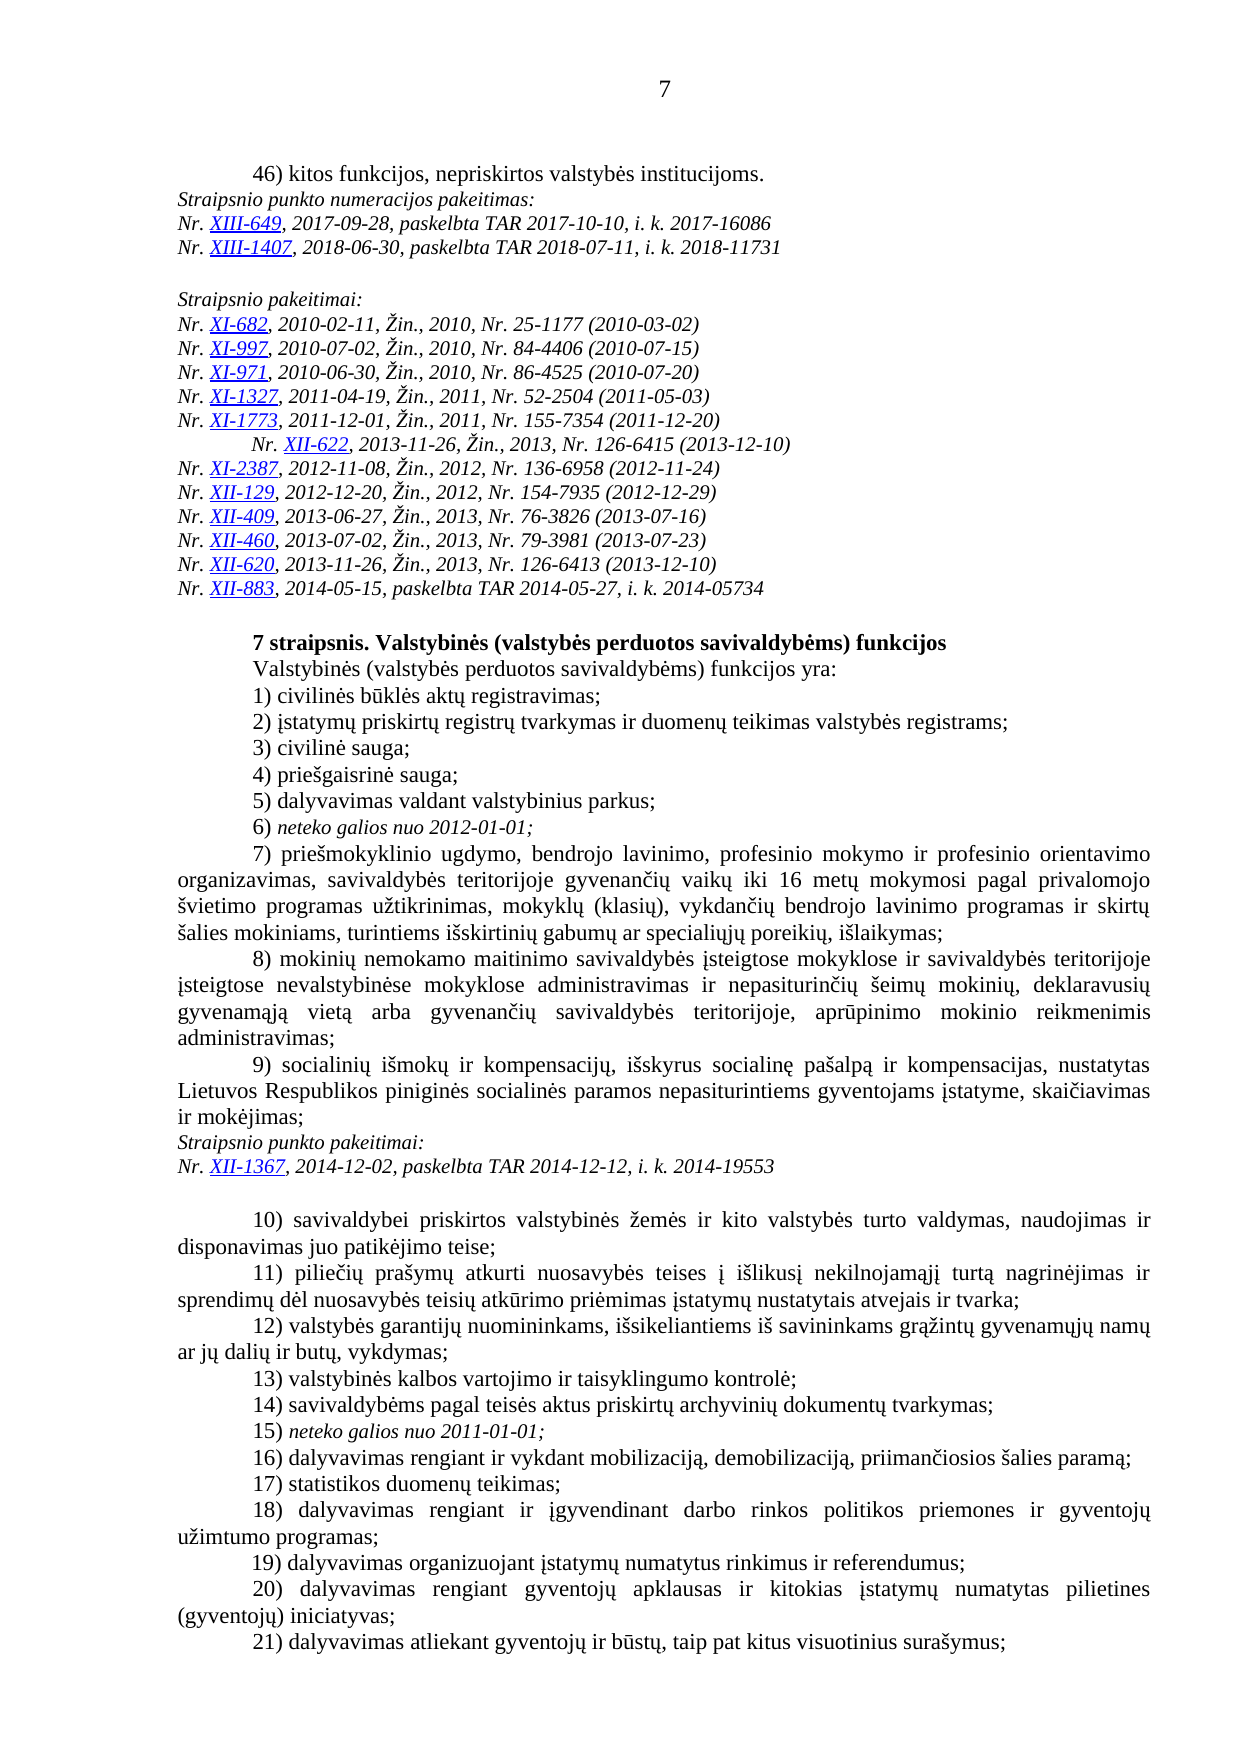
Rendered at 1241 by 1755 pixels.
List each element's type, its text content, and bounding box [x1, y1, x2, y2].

text Straipsnio pakeitimai: [177, 287, 1152, 311]
text 9) socialinių išmokų ir kompensacijų, išskyrus socialinę pašalpą ir kompensacijas, nustatytas Lietuvos Respublikos piniginės socialinės paramos nepasiturintiems gyventojams įstatyme, skaičiavimas ir mokėjimas; [177, 1051, 1152, 1130]
text 5) dalyvavimas valdant valstybinius parkus; [177, 787, 1152, 813]
text Valstybinės (valstybės perduotos savivaldybėms) funkcijos yra: [177, 655, 1152, 682]
text 46) kitos funkcijos, nepriskirtos valstybės institucijoms. [252, 160, 1152, 186]
text 12) valstybės garantijų nuomininkams, išsikeliantiems iš savininkams grąžintų gyvenamųjų namų ar jų dalių ir butų, vykdymas; [177, 1312, 1152, 1365]
text Nr. XII-620, 2013-11-26, Žin., 2013, Nr. 126-6413 (2013-12-10) [177, 552, 1152, 576]
text Nr. XII-1367, 2014-12-02, paskelbta TAR 2014-12-12, i. k. 2014-19553 [177, 1154, 1152, 1178]
text Nr. XII-409, 2013-06-27, Žin., 2013, Nr. 76-3826 (2013-07-16) [177, 504, 1152, 528]
text Nr. XI-971, 2010-06-30, Žin., 2010, Nr. 86-4525 (2010-07-20) [177, 359, 1152, 384]
text Nr. XIII-649, 2017-09-28, paskelbta TAR 2017-10-10, i. k. 2017-16086 [177, 211, 1152, 234]
text 2) įstatymų priskirtų registrų tvarkymas ir duomenų teikimas valstybės registrams; [177, 708, 1152, 734]
text Nr. XIII-1407, 2018-06-30, paskelbta TAR 2018-07-11, i. k. 2018-11731 [177, 234, 1152, 259]
text 6) neteko galios nuo 2012-01-01; [177, 813, 1152, 840]
text 4) priešgaisrinė sauga; [177, 761, 1152, 787]
text 8) mokinių nemokamo maitinimo savivaldybės įsteigtose mokyklose ir savivaldybės teritorijoje įsteigtose nevalstybinėse mokyklose administravimas ir nepasiturinčių šeimų mokinių, deklaravusių gyvenamąją vietą arba gyvenančių savivaldybės teritorijoje, aprūpinimo mokinio reikmenimis administravimas; [177, 945, 1152, 1051]
text 13) valstybinės kalbos vartojimo ir taisyklingumo kontrolė; [177, 1365, 1152, 1391]
subtitle 16) dalyvavimas rengiant ir vykdant mobilizaciją, demobilizaciją, priimančiosios šalies paramą; [177, 1444, 1152, 1470]
text 14) savivaldybėms pagal teisės aktus priskirtų archyvinių dokumentų tvarkymas; [177, 1391, 1152, 1417]
text 18) dalyvavimas rengiant ir įgyvendinant darbo rinkos politikos priemones ir gyventojų užimtumo programas; [177, 1496, 1152, 1549]
text Nr. XI-997, 2010-07-02, Žin., 2010, Nr. 84-4406 (2010-07-15) [177, 336, 1152, 359]
text 15) neteko galios nuo 2011-01-01; [177, 1417, 1152, 1444]
text 11) piliečių prašymų atkurti nuosavybės teises į išlikusį nekilnojamąjį turtą nagrinėjimas ir sprendimų dėl nuosavybės teisių atkūrimo priėmimas įstatymų nustatytais atvejais ir tvarka; [177, 1259, 1152, 1312]
text 19) dalyvavimas organizuojant įstatymų numatytus rinkimus ir referendumus; [177, 1549, 1152, 1576]
text Straipsnio punkto pakeitimai: [177, 1130, 1152, 1154]
text 1) civilinės būklės aktų registravimas; [177, 682, 1152, 708]
text 21) dalyvavimas atliekant gyventojų ir būstų, taip pat kitus visuotinius surašymus; [177, 1628, 1152, 1654]
text Nr. XI-1327, 2011-04-19, Žin., 2011, Nr. 52-2504 (2011-05-03) [177, 384, 1152, 408]
text Nr. XI-2387, 2012-11-08, Žin., 2012, Nr. 136-6958 (2012-11-24) [177, 456, 1152, 480]
text Straipsnio punkto numeracijos pakeitimas: [177, 186, 1152, 211]
text 20) dalyvavimas rengiant gyventojų apklausas ir kitokias įstatymų numatytas pilietines (gyventojų) iniciatyvas; [177, 1576, 1152, 1628]
text Nr. XII-129, 2012-12-20, Žin., 2012, Nr. 154-7935 (2012-12-29) [177, 480, 1152, 504]
text Nr. XII-622, 2013-11-26, Žin., 2013, Nr. 126-6415 (2013-12-10) [177, 432, 1152, 456]
text 10) savivaldybei priskirtos valstybinės žemės ir kito valstybės turto valdymas, naudojimas ir disponavimas juo patikėjimo teise; [177, 1207, 1152, 1259]
text Nr. XI-1773, 2011-12-01, Žin., 2011, Nr. 155-7354 (2011-12-20) [177, 408, 1152, 432]
text 7 straipsnis. Valstybinės (valstybės perduotos savivaldybėms) funkcijos [177, 629, 1152, 655]
text 3) civilinė sauga; [177, 734, 1152, 761]
text Nr. XI-682, 2010-02-11, Žin., 2010, Nr. 25-1177 (2010-03-02) [177, 311, 1152, 336]
text 17) statistikos duomenų teikimas; [177, 1470, 1152, 1496]
text Nr. XII-883, 2014-05-15, paskelbta TAR 2014-05-27, i. k. 2014-05734 [177, 576, 1152, 600]
text Nr. XII-460, 2013-07-02, Žin., 2013, Nr. 79-3981 (2013-07-23) [177, 528, 1152, 552]
text 7) priešmokyklinio ugdymo, bendrojo lavinimo, profesinio mokymo ir profesinio orientavimo organizavimas, savivaldybės teritorijoje gyvenančių vaikų iki 16 metų mokymosi pagal privalomojo švietimo programas užtikrinimas, mokyklų (klasių), vykdančių bendrojo lavinimo programas ir skirtų šalies mokiniams, turintiems išskirtinių gabumų ar specialiųjų poreikių, išlaikymas; [177, 840, 1152, 945]
